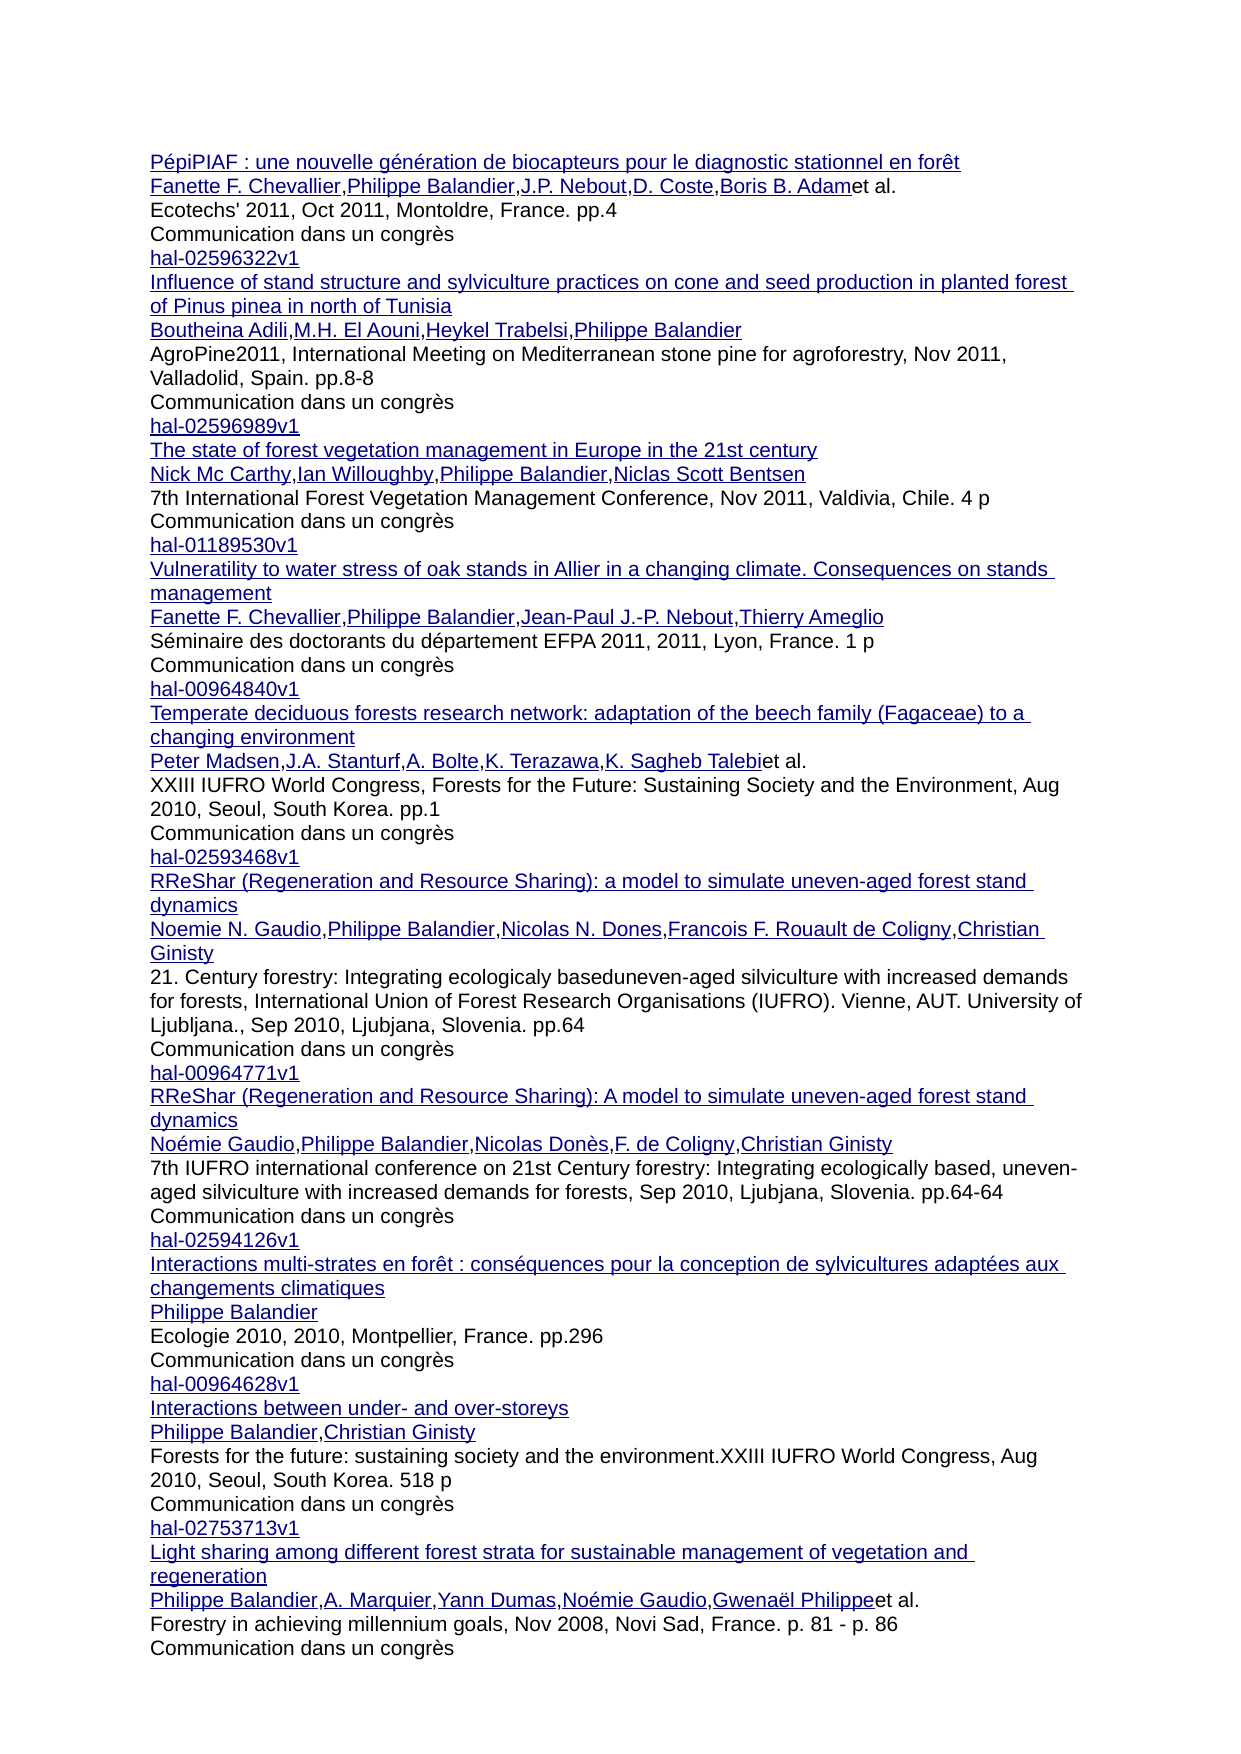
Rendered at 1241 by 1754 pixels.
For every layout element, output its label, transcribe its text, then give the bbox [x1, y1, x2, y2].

table_cell PépiPIAF : une nouvelle génération de biocapteurs pour le diagnostic stationnel en forêt Fanette F. Chevallier,Philippe Balandier,J.P. Nebout,D. Coste,Boris B. Adamet al. Ecotechs' 2011, Oct 2011, Montoldre, France. pp.4 Communication dans un congrès hal-02596322v1 [150, 150, 1090, 270]
table_cell The state of forest vegetation management in Europe in the 21st century Nick Mc Carthy,Ian Willoughby,Philippe Balandier,Niclas Scott Bentsen 7th International Forest Vegetation Management Conference, Nov 2011, Valdivia, Chile. 4 p Communication dans un congrès hal-01189530v1 [150, 438, 1090, 557]
table_cell RReShar (Regeneration and Resource Sharing): a model to simulate uneven-aged forest stand dynamics Noemie N. Gaudio,Philippe Balandier,Nicolas N. Dones,Francois F. Rouault de Coligny,Christian Ginisty 21. Century forestry: Integrating ecologicaly baseduneven-aged silviculture with increased demands for forests, International Union of Forest Research Organisations (IUFRO). Vienne, AUT. University of Ljubljana., Sep 2010, Ljubjana, Slovenia. pp.64 Communication dans un congrès hal-00964771v1 [150, 869, 1090, 1084]
table_cell RReShar (Regeneration and Resource Sharing): A model to simulate uneven-aged forest stand dynamics Noémie Gaudio,Philippe Balandier,Nicolas Donès,F. de Coligny,Christian Ginisty 7th IUFRO international conference on 21st Century forestry: Integrating ecologically based, uneven-aged silviculture with increased demands for forests, Sep 2010, Ljubjana, Slovenia. pp.64-64 Communication dans un congrès hal-02594126v1 [150, 1084, 1090, 1252]
table_cell Interactions multi-strates en forêt : conséquences pour la conception de sylvicultures adaptées aux changements climatiques Philippe Balandier Ecologie 2010, 2010, Montpellier, France. pp.296 Communication dans un congrès hal-00964628v1 [150, 1252, 1090, 1396]
table_cell Light sharing among different forest strata for sustainable management of vegetation and regeneration Philippe Balandier,A. Marquier,Yann Dumas,Noémie Gaudio,Gwenaël Philippeet al. Forestry in achieving millennium goals, Nov 2008, Novi Sad, France. p. 81 - p. 86 Communication dans un congrès [150, 1540, 1090, 1659]
table_cell Temperate deciduous forests research network: adaptation of the beech family (Fagaceae) to a changing environment Peter Madsen,J.A. Stanturf,A. Bolte,K. Terazawa,K. Sagheb Talebiet al. XXIII IUFRO World Congress, Forests for the Future: Sustaining Society and the Environment, Aug 2010, Seoul, South Korea. pp.1 Communication dans un congrès hal-02593468v1 [150, 701, 1090, 869]
table_cell Interactions between under- and over-storeys Philippe Balandier,Christian Ginisty Forests for the future: sustaining society and the environment.XXIII IUFRO World Congress, Aug 2010, Seoul, South Korea. 518 p Communication dans un congrès hal-02753713v1 [150, 1396, 1090, 1539]
table_cell Vulneratility to water stress of oak stands in Allier in a changing climate. Consequences on stands management Fanette F. Chevallier,Philippe Balandier,Jean-Paul J.-P. Nebout,Thierry Ameglio Séminaire des doctorants du département EFPA 2011, 2011, Lyon, France. 1 p Communication dans un congrès hal-00964840v1 [150, 557, 1090, 701]
table_cell Influence of stand structure and sylviculture practices on cone and seed production in planted forest of Pinus pinea in north of Tunisia Boutheina Adili,M.H. El Aouni,Heykel Trabelsi,Philippe Balandier AgroPine2011, International Meeting on Mediterranean stone pine for agroforestry, Nov 2011, Valladolid, Spain. pp.8-8 Communication dans un congrès hal-02596989v1 [150, 270, 1090, 437]
